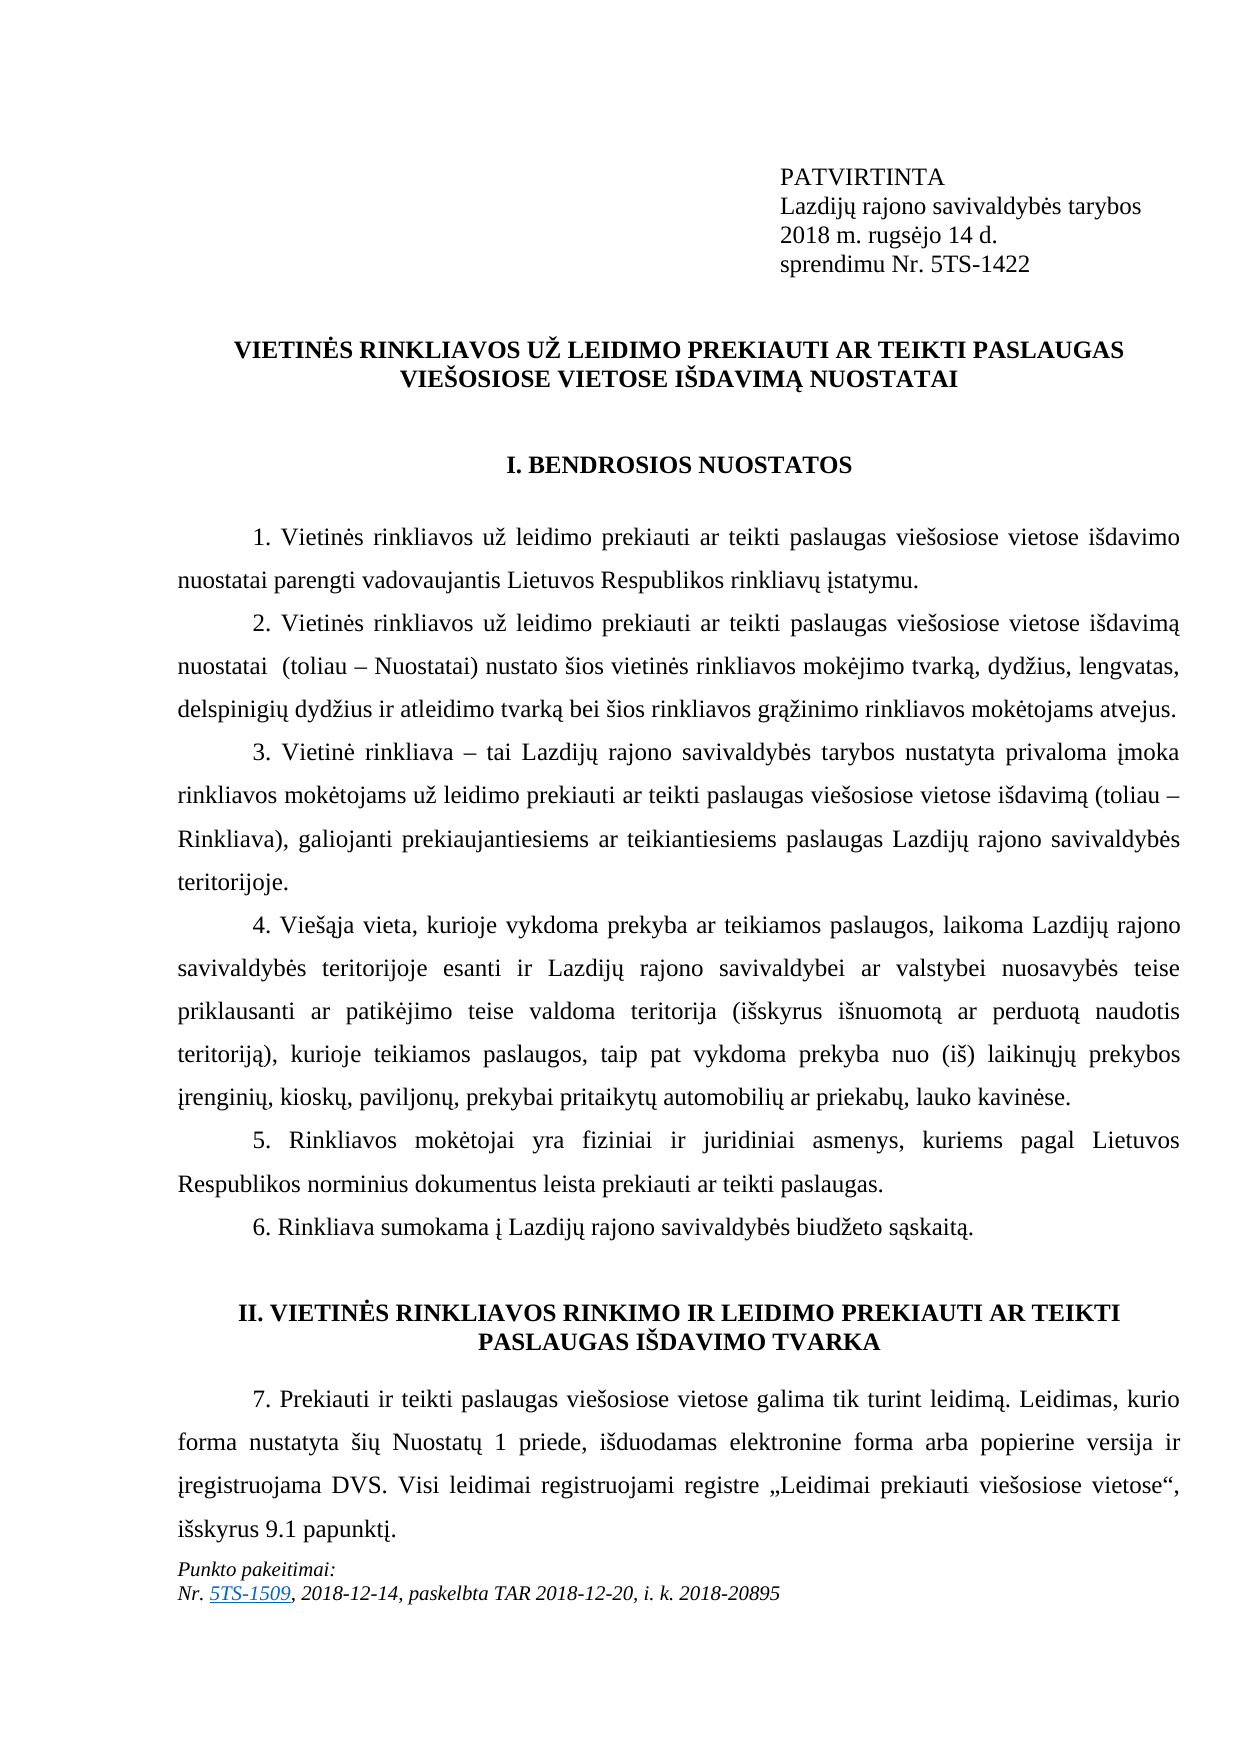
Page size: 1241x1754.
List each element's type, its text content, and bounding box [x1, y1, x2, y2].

text 3. Vietinė rinkliava – tai Lazdijų rajono savivaldybės tarybos nustatyta privaloma įmoka rinkliavos mokėtojams už leidimo prekiauti ar teikti paslaugas viešosiose vietose išdavimą (toliau – Rinkliava), galiojanti prekiaujantiesiems ar teikiantiesiems paslaugas Lazdijų rajono savivaldybės teritorijoje. [177, 737, 1181, 896]
text PATVIRTINTA [709, 162, 1181, 191]
text 5. Rinkliavos mokėtojai yra fiziniai ir juridiniai asmenys, kuriems pagal Lietuvos Respublikos norminius dokumentus leista prekiauti ar teikti paslaugas. [177, 1126, 1181, 1197]
text Lazdijų rajono savivaldybės tarybos [709, 191, 1181, 220]
text sprendimu Nr. 5TS-1422 [709, 249, 1181, 277]
text 6. Rinkliava sumokama į Lazdijų rajono savivaldybės biudžeto sąskaitą. [177, 1212, 1181, 1241]
text Nr. 5TS-1509, 2018-12-14, paskelbta TAR 2018-12-20, i. k. 2018-20895 [177, 1581, 1181, 1605]
text 7. Prekiauti ir teikti paslaugas viešosiose vietose galima tik turint leidimą. Leidimas, kurio forma nustatyta šių Nuostatų 1 priede, išduodamas elektronine forma arba popierine versija ir įregistruojama DVS. Visi leidimai registruojami registre „Leidimai prekiauti viešosiose vietose“, išskyrus 9.1 papunktį. [177, 1384, 1181, 1542]
text 1. Vietinės rinkliavos už leidimo prekiauti ar teikti paslaugas viešosiose vietose išdavimo nuostatai parengti vadovaujantis Lietuvos Respublikos rinkliavų įstatymu. [177, 522, 1181, 594]
text I. BENDROSIOS NUOSTATOS [177, 450, 1181, 479]
text Punkto pakeitimai: [177, 1557, 1181, 1581]
text 2. Vietinės rinkliavos už leidimo prekiauti ar teikti paslaugas viešosiose vietose išdavimą nuostatai (toliau – Nuostatai) nustato šios vietinės rinkliavos mokėjimo tvarką, dydžius, lengvatas, delspinigių dydžius ir atleidimo tvarką bei šios rinkliavos grąžinimo rinkliavos mokėtojams atvejus. [177, 608, 1181, 723]
text II. VIETINĖS RINKLIAVOS RINKIMO IR LEIDIMO PREKIAUTI AR TEIKTI PASLAUGAS IŠDAVIMO TVARKA [177, 1298, 1181, 1356]
text 4. Viešąja vieta, kurioje vykdoma prekyba ar teikiamos paslaugos, laikoma Lazdijų rajono savivaldybės teritorijoje esanti ir Lazdijų rajono savivaldybei ar valstybei nuosavybės teise priklausanti ar patikėjimo teise valdoma teritorija (išskyrus išnuomotą ar perduotą naudotis teritoriją), kurioje teikiamos paslaugos, taip pat vykdoma prekyba nuo (iš) laikinųjų prekybos įrenginių, kioskų, paviljonų, prekybai pritaikytų automobilių ar priekabų, lauko kavinėse. [177, 910, 1181, 1111]
text 2018 m. rugsėjo 14 d. [709, 220, 1181, 249]
text VIETINĖS RINKLIAVOS UŽ LEIDIMO PREKIAUTI AR TEIKTI PASLAUGAS VIEŠOSIOSE VIETOSE IŠDAVIMĄ NUOSTATAI [177, 335, 1181, 392]
